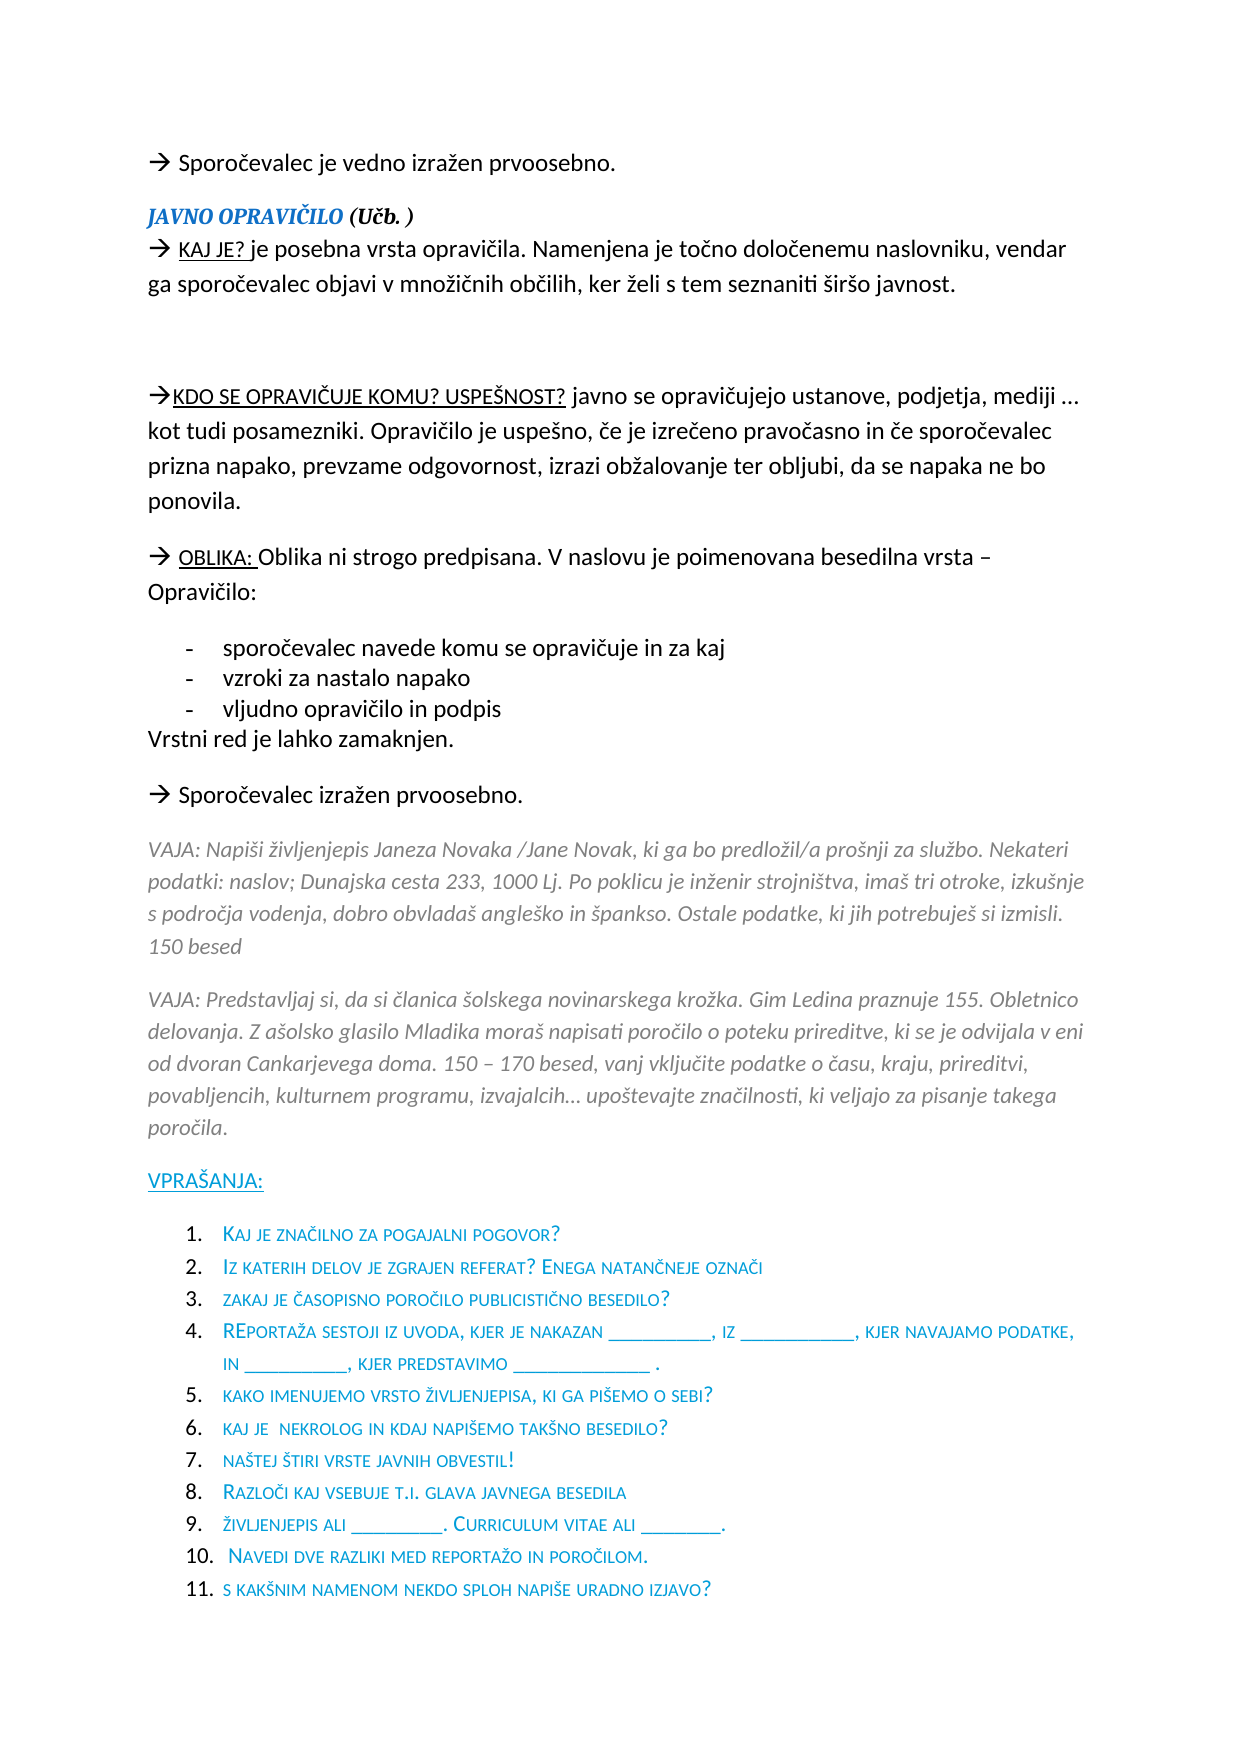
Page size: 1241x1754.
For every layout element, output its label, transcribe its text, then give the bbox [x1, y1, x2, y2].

text  KAJ JE? je posebna vrsta opravičila. Namenjena je točno določenemu naslovniku, vendar ga sporočevalec objavi v množičnih občilih, ker želi s tem seznaniti širšo javnost. [148, 234, 1093, 299]
list naštej štiri vrste javnih obvestil! [185, 1445, 1093, 1473]
text  OBLIKA: Oblika ni strogo predpisana. V naslovu je poimenovana besedilna vrsta – Opravičilo: [148, 541, 1093, 607]
list zakaj je časopisno poročilo publicistično besedilo? [185, 1284, 1093, 1312]
list vljudno opravičilo in podpis [185, 693, 1093, 723]
text  Sporočevalec izražen prvoosebno. [148, 779, 1093, 810]
list Kaj je značilno za pogajalni pogovor? [185, 1219, 1093, 1248]
text VAJA: Napiši življenjepis Janeza Novaka /Jane Novak, ki ga bo predložil/a prošnji za službo. Nekateri podatki: naslov; Dunajska cesta 233, 1000 Lj. Po poklicu je inženir strojništva, imaš tri otroke, izkušnje s področja vodenja, dobro obvladaš angleško in špankso. Ostale podatke, ki jih potrebuješ si izmisli. 150 besed [148, 835, 1093, 960]
text KDO SE OPRAVIČUJE KOMU? USPEŠNOST? javno se opravičujejo ustanove, podjetja, mediji … kot tudi posamezniki. Opravičilo je uspešno, če je izrečeno pravočasno in če sporočevalec prizna napako, prevzame odgovornost, izrazi obžalovanje ter obljubi, da se napaka ne bo ponovila. [148, 380, 1093, 516]
text VAJA: Predstavljaj si, da si članica šolskega novinarskega krožka. Gim Ledina praznuje 155. Obletnico delovanja. Z ašolsko glasilo Mladika moraš napisati poročilo o poteku prireditve, ki se je odvijala v eni od dvoran Cankarjevega doma. 150 – 170 besed, vanj vključite podatke o času, kraju, prireditvi, povabljencih, kulturnem programu, izvajalcih… upoštevajte značilnosti, ki veljajo za pisanje takega poročila. [148, 985, 1093, 1142]
list s kakšnim namenom nekdo sploh napiše uradno izjavo? [185, 1574, 1093, 1602]
text VPRAŠANJA: [148, 1167, 1093, 1194]
list Razloči kaj vsebuje t.i. glava javnega besedila [185, 1477, 1093, 1505]
list kaj je nekrolog in kdaj napišemo takšno besedilo? [185, 1413, 1093, 1441]
list Navedi dve razliki med reportažo in poročilom. [185, 1541, 1093, 1569]
list življenjepis ali ________. Curriculum vitae ali _______. [185, 1509, 1093, 1537]
subtitle JAVNO OPRAVIČILO (Učb. ) [148, 203, 1093, 230]
list kako imenujemo vrsto življenjepisa, ki ga pišemo o sebi? [185, 1381, 1093, 1408]
text Vrstni red je lahko zamaknjen. [148, 723, 1093, 754]
list Iz katerih delov je zgrajen referat? Enega natančneje označi [185, 1252, 1093, 1280]
text  Sporočevalec je vedno izražen prvoosebno. [148, 148, 1093, 178]
list REportaža sestoji iz uvoda, kjer je nakazan _________, iz __________, kjer navajamo podatke, in _________, kjer predstavimo ____________ . [185, 1316, 1093, 1376]
list sporočevalec navede komu se opravičuje in za kaj [185, 632, 1093, 662]
list vzroki za nastalo napako [185, 662, 1093, 693]
